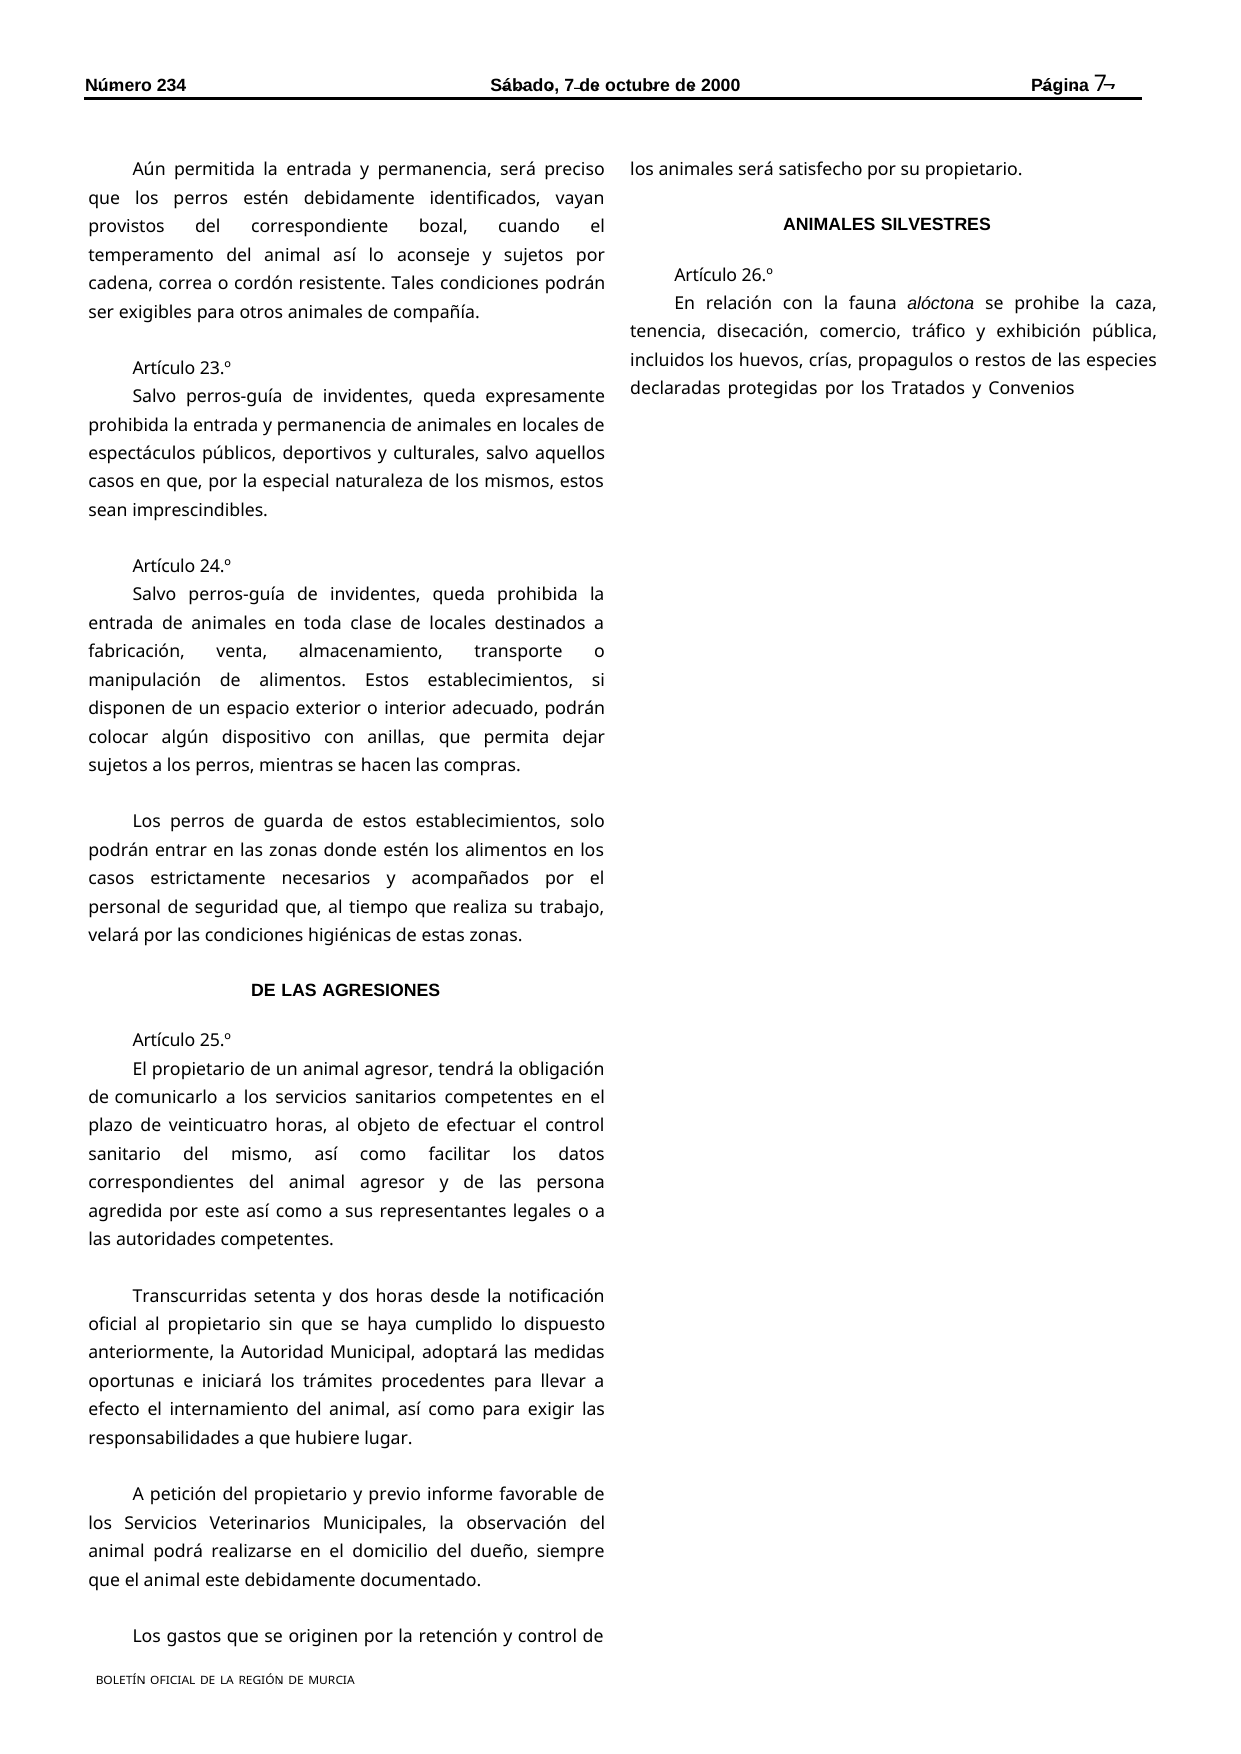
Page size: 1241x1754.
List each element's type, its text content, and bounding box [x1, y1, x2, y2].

text En relación con la fauna alóctona se prohibe la caza, tenencia, disecación, comercio, tráfico y exhibición pública, incluidos los huevos, crías, propagulos o restos de las especies declaradas protegidas por los Tratados y Convenios [630, 291, 1157, 400]
text A petición del propietario y previo informe favorable de los Servicios Veterinarios Municipales, la observación del animal podrá realizarse en el domicilio del dueño, siempre que el animal este debidamente documentado. [88, 1482, 605, 1591]
text Artículo 26.º [674, 262, 1161, 286]
text Los gastos que se originen por la retención y control de [88, 1624, 604, 1648]
text Artículo 23.º [132, 356, 609, 380]
text Salvo perros-guía de invidentes, queda prohibida la entrada de animales en toda clase de locales destinados a fabricación, venta, almacenamiento, transporte o manipulación de alimentos. Estos establecimientos, si disponen de un espacio exterior o interior adecuado, podrán colocar algún dispositivo con anillas, que permita dejar sujetos a los perros, mientras se hacen las compras. [88, 582, 605, 777]
text Los perros de guarda de estos establecimientos, solo podrán entrar en las zonas donde estén los alimentos en los casos estrictamente necesarios y acompañados por el personal de seguridad que, al tiempo que realiza su trabajo, velará por las condiciones higiénicas de estas zonas. [88, 809, 605, 947]
text Artículo 25.º [132, 1028, 609, 1052]
text El propietario de un animal agresor, tendrá la obligación de comunicarlo a los servicios sanitarios competentes en el plazo de veinticuatro horas, al objeto de efectuar el control sanitario del mismo, así como facilitar los datos correspondientes del animal agresor y de las persona agredida por este así como a sus representantes legales o a las autoridades competentes. [88, 1056, 605, 1251]
subtitle DE LAS AGRESIONES [251, 979, 609, 1000]
text Artículo 24.º [132, 554, 609, 578]
text Transcurridas setenta y dos horas desde la notificación oficial al propietario sin que se haya cumplido lo dispuesto anteriormente, la Autoridad Municipal, adoptará las medidas oportunas e iniciará los trámites procedentes para llevar a efecto el internamiento del animal, así como para exigir las responsabilidades a que hubiere lugar. [88, 1283, 605, 1449]
text los animales será satisfecho por su propietario. [630, 157, 1156, 181]
subtitle ANIMALES SILVESTRES [783, 214, 1161, 234]
text Salvo perros-guía de invidentes, queda expresamente prohibida la entrada y permanencia de animales en locales de espectáculos públicos, deportivos y culturales, salvo aquellos casos en que, por la especial naturaleza de los mismos, estos sean imprescindibles. [88, 383, 605, 521]
text Aún permitida la entrada y permanencia, será preciso que los perros estén debidamente identificados, vayan provistos del correspondiente bozal, cuando el temperamento del animal así lo aconseje y sujetos por cadena, correa o cordón resistente. Tales condiciones podrán ser exigibles para otros animales de compañía. [88, 157, 605, 323]
